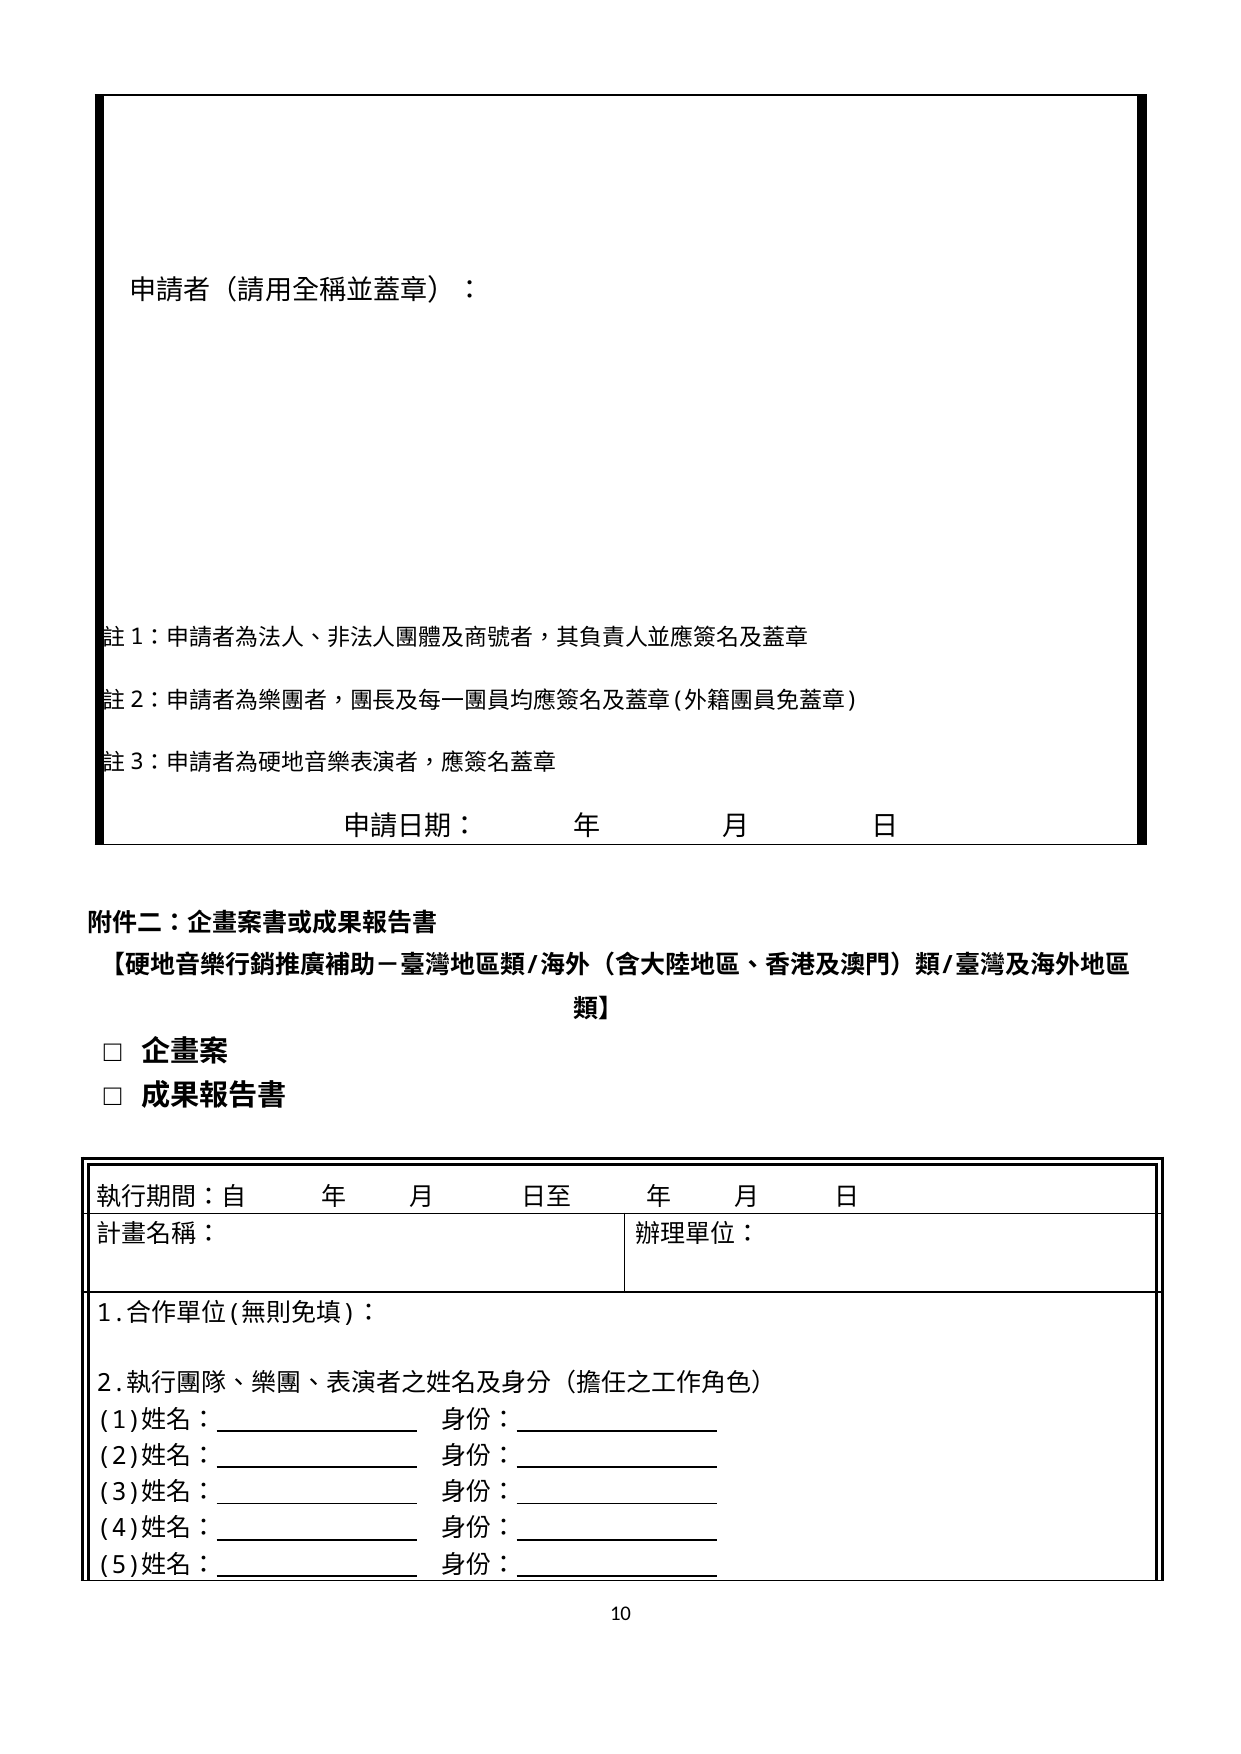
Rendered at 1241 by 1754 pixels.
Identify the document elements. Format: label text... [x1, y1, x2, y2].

table_cell 1.合作單位(無則免填)： 2.執行團隊、樂團、表演者之姓名及身分（擔任之工作角色） (1)姓名： 身份： (2)姓名： 身份： (3)姓名： 身份： (4)姓名： 身份： (5)姓名： 身份： [90, 1293, 1155, 1580]
list 成果報告書 [103, 1070, 1137, 1114]
table_cell 計畫名稱： [90, 1214, 624, 1291]
list 企畫案 [103, 1026, 1137, 1070]
table_cell 申請者（請用全稱並蓋章）： 註1：申請者為法人、非法人團體及商號者，其負責人並應簽名及蓋章 註2：申請者為樂團者，團長及每一團員均應簽名及蓋章(外籍團員免蓋章) 註3：申請者為硬地音樂表演者，應簽名蓋章 申請日期： 年 月 日 [104, 96, 1137, 844]
table_header 執行期間：自 年 月 日至 年 月 日 [85, 1160, 1159, 1213]
text 【硬地音樂行銷推廣補助－臺灣地區類/海外（含大陸地區、香港及澳門）類/臺灣及海外地區類】 [59, 939, 1137, 1026]
text 附件二：企畫案書或成果報告書 [87, 903, 516, 939]
table_cell 辦理單位： [625, 1214, 1155, 1291]
